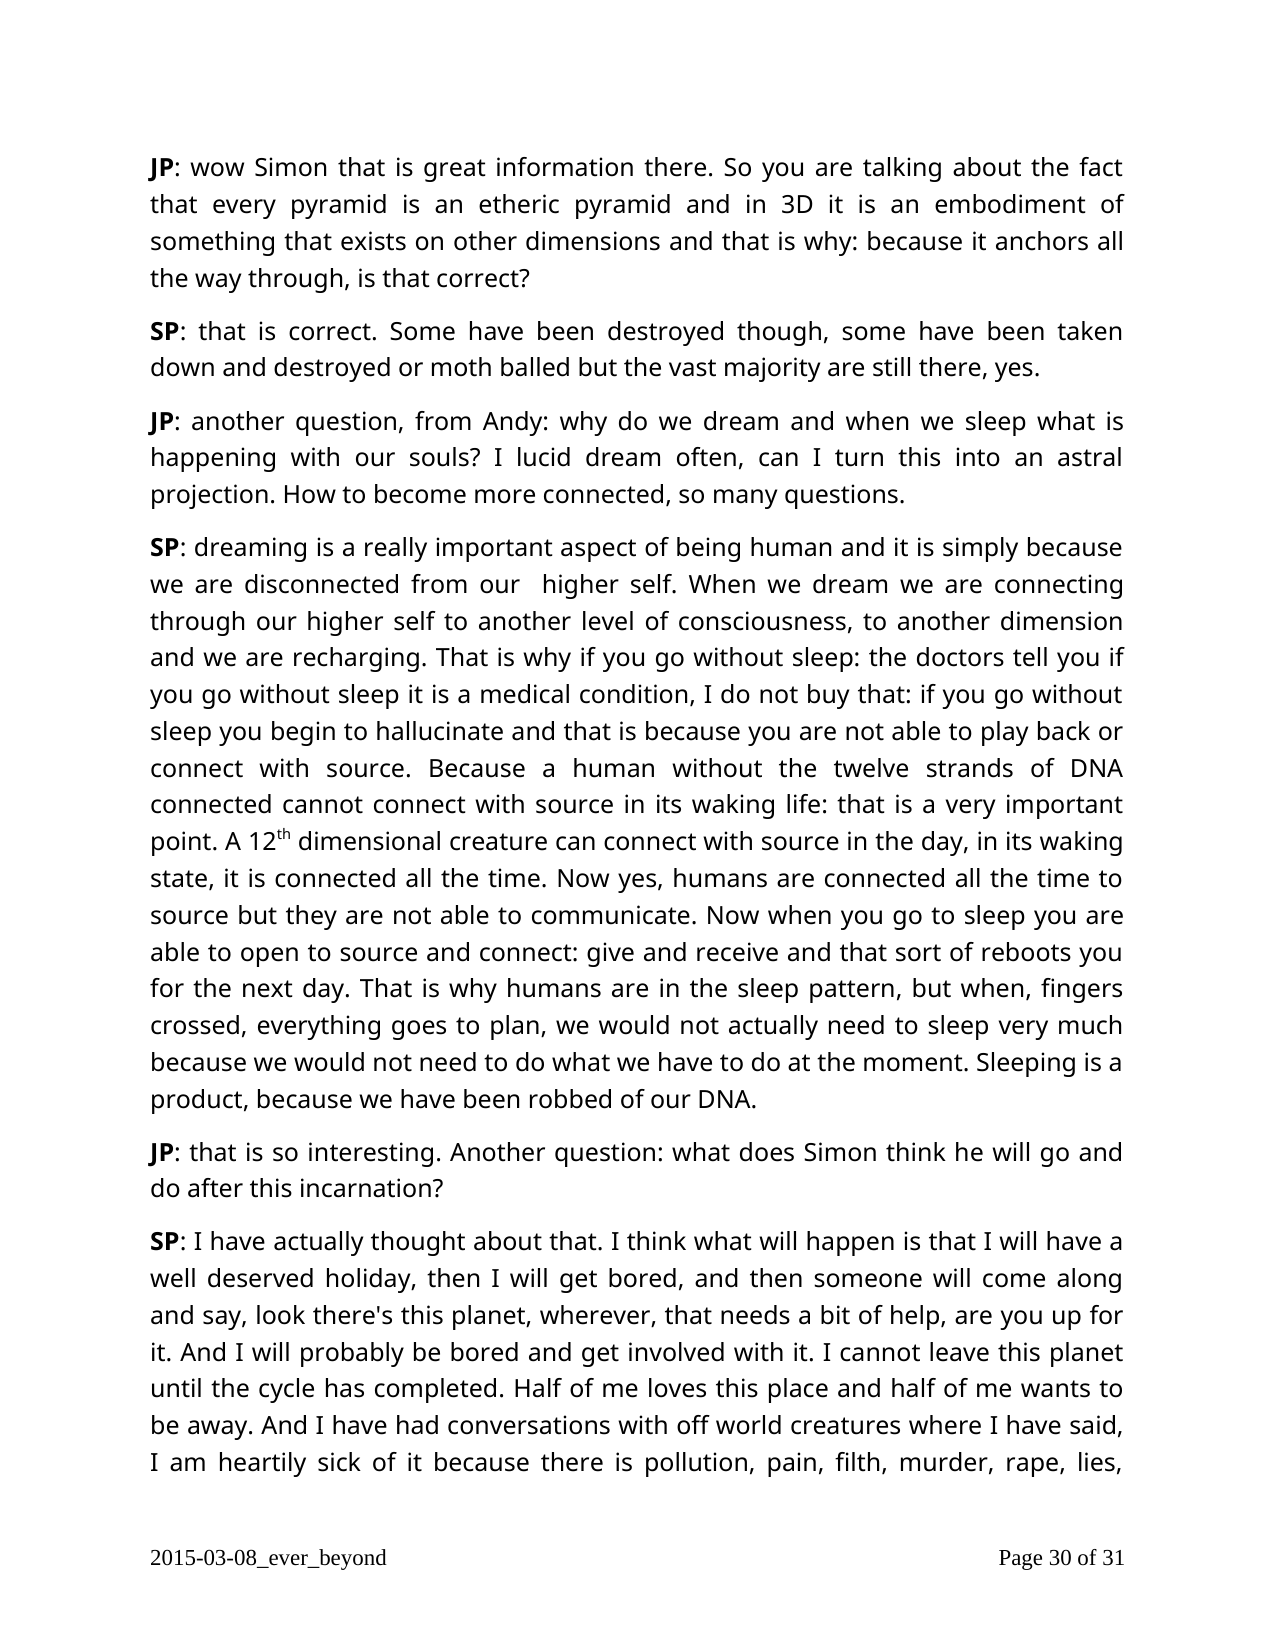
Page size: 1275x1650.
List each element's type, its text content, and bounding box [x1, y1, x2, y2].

text SP: I have actually thought about that. I think what will happen is that I will have a well deserved holiday, then I will get bored, and then someone will come along and say, look there's this planet, wherever, that needs a bit of help, are you up for it. And I will probably be bored and get involved with it. I cannot leave this planet until the cycle has completed. Half of me loves this place and half of me wants to be away. And I have had conversations with off world creatures where I have said, I am heartily sick of it because there is pollution, pain, filth, murder, rape, lies, [150, 1224, 1125, 1479]
text JP: another question, from Andy: why do we dream and when we sleep what is happening with our souls? I lucid dream often, can I turn this into an astral projection. How to become more connected, so many questions. [150, 403, 1125, 511]
text SP: that is correct. Some have been destroyed though, some have been taken down and destroyed or moth balled but the vast majority are still there, yes. [150, 313, 1125, 384]
text JP: wow Simon that is great information there. So you are talking about the fact that every pyramid is an etheric pyramid and in 3D it is an embodiment of something that exists on other dimensions and that is why: because it anchors all the way through, is that correct? [150, 150, 1125, 294]
text SP: dreaming is a really important aspect of being human and it is simply because we are disconnected from our higher self. When we dream we are connecting through our higher self to another level of consciousness, to another dimension and we are recharging. That is why if you go without sleep: the doctors tell you if you go without sleep it is a medical condition, I do not buy that: if you go without sleep you begin to hallucinate and that is because you are not able to play back or connect with source. Because a human without the twelve strands of DNA connected cannot connect with source in its waking life: that is a very important point. A 12th dimensional creature can connect with source in the day, in its waking state, it is connected all the time. Now yes, humans are connected all the time to source but they are not able to communicate. Now when you go to sleep you are able to open to source and connect: give and receive and that sort of reboots you for the next day. That is why humans are in the sleep pattern, but when, fingers crossed, everything goes to plan, we would not actually need to sleep very much because we would not need to do what we have to do at the moment. Sleeping is a product, because we have been robbed of our DNA. [150, 530, 1125, 1115]
text JP: that is so interesting. Another question: what does Simon think he will go and do after this incarnation? [150, 1134, 1125, 1205]
